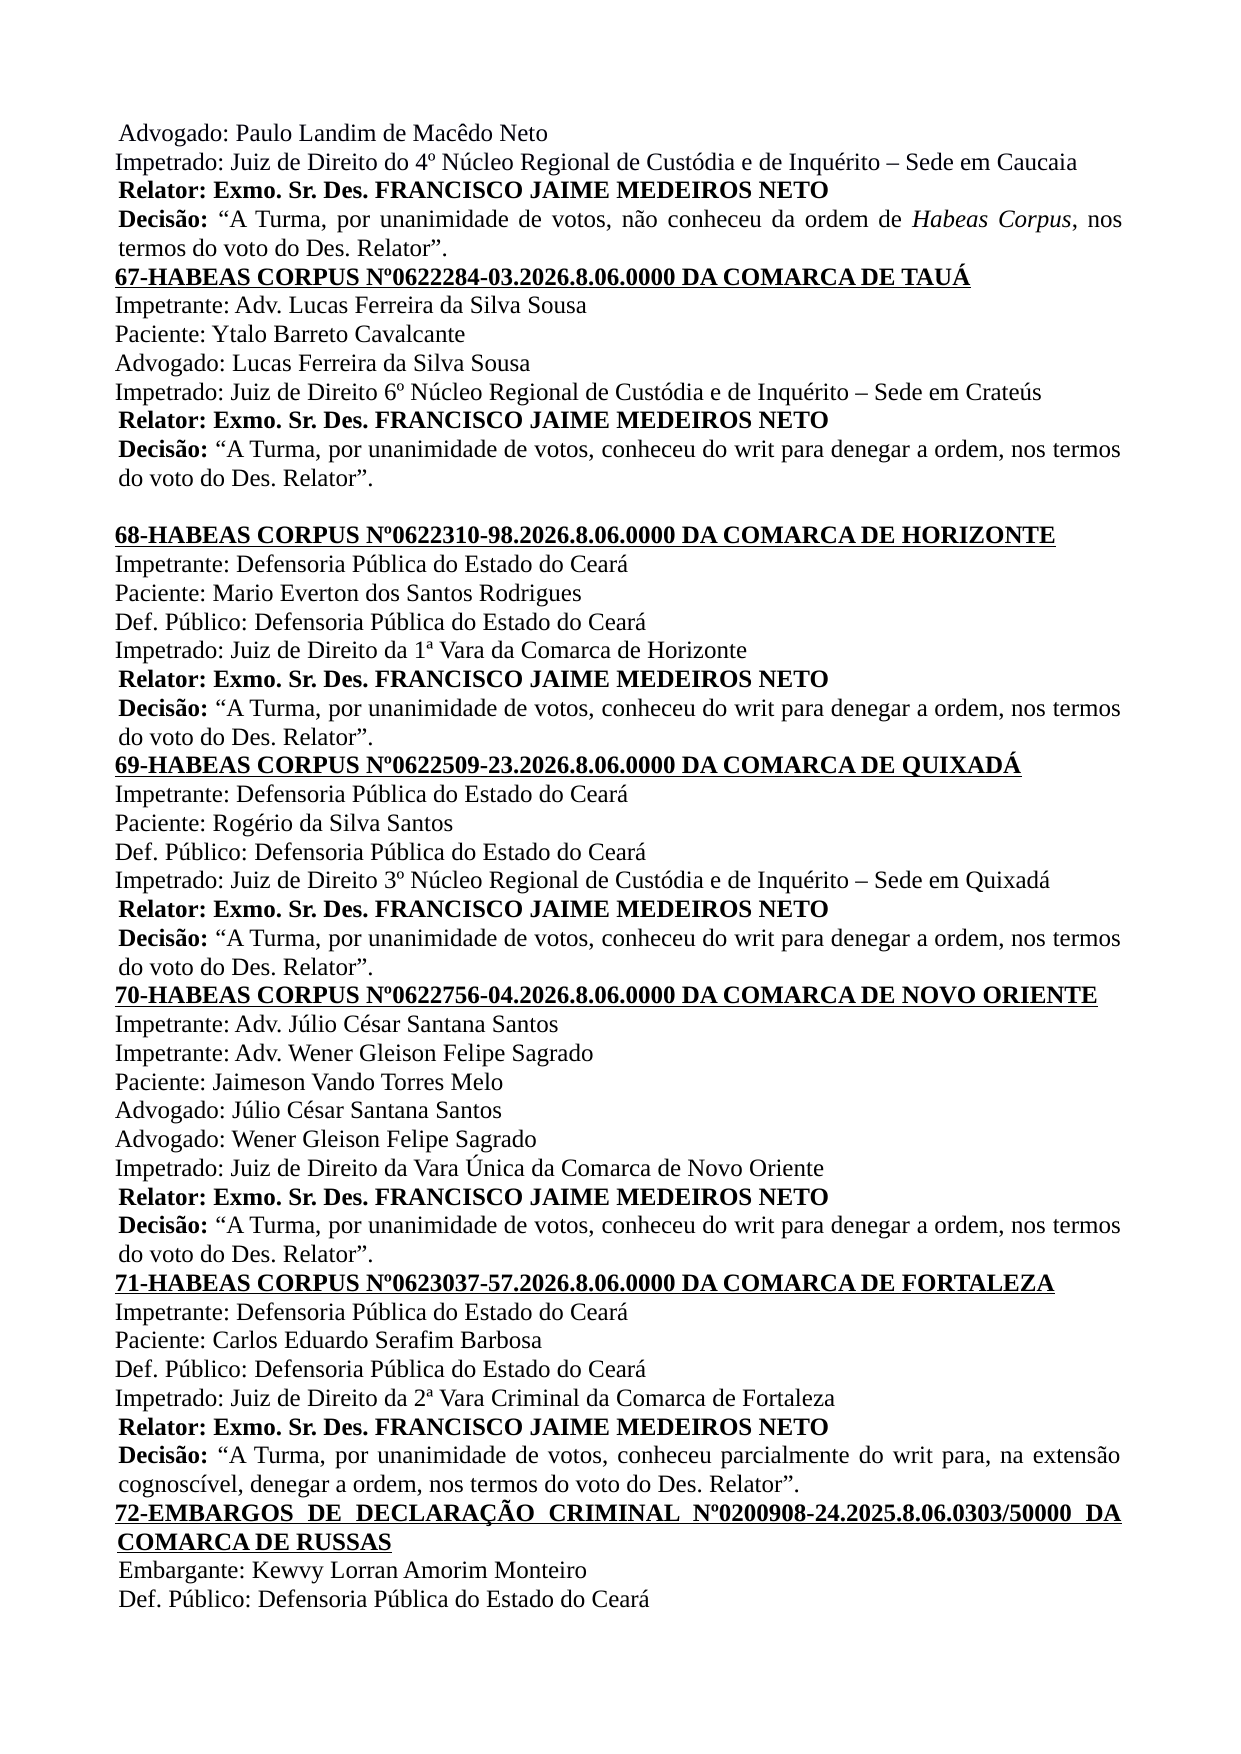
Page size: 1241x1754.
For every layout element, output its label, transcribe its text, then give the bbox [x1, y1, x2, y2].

text Impetrado: Juiz de Direito do 4º Núcleo Regional de Custódia e de Inquérito – Sede em Caucaia [114, 147, 1122, 176]
text Paciente: Carlos Eduardo Serafim Barbosa [114, 1326, 1122, 1354]
text Paciente: Ytalo Barreto Cavalcante [114, 319, 1122, 348]
text Advogado: Lucas Ferreira da Silva Sousa [114, 348, 1122, 377]
text Paciente: Rogério da Silva Santos [114, 808, 1122, 837]
text Impetrante: Adv. Júlio César Santana Santos [114, 1009, 1122, 1038]
text Relator: Exmo. Sr. Des. FRANCISCO JAIME MEDEIROS NETO [118, 1412, 1122, 1441]
text 71-HABEAS CORPUS Nº0623037-57.2026.8.06.0000 DA COMARCA DE FORTALEZA [114, 1268, 1122, 1297]
text Decisão: “A Turma, por unanimidade de votos, conheceu do writ para denegar a ordem, nos termos do voto do Des. Relator”. [118, 1211, 1122, 1268]
text Def. Público: Defensoria Pública do Estado do Ceará [114, 1354, 1122, 1383]
text Relator: Exmo. Sr. Des. FRANCISCO JAIME MEDEIROS NETO [118, 1182, 1122, 1211]
text Decisão: “A Turma, por unanimidade de votos, conheceu do writ para denegar a ordem, nos termos do voto do Des. Relator”. [118, 434, 1122, 492]
text 70-HABEAS CORPUS Nº0622756-04.2026.8.06.0000 DA COMARCA DE NOVO ORIENTE [114, 981, 1122, 1009]
text 69-HABEAS CORPUS Nº0622509-23.2026.8.06.0000 DA COMARCA DE QUIXADÁ [114, 751, 1122, 779]
text Impetrante: Adv. Lucas Ferreira da Silva Sousa [114, 291, 1122, 319]
text 68-HABEAS CORPUS Nº0622310-98.2026.8.06.0000 DA COMARCA DE HORIZONTE [114, 521, 1122, 549]
text Embargante: Kewvy Lorran Amorim Monteiro [118, 1556, 1122, 1584]
text COMARCA DE RUSSAS [114, 1524, 1122, 1556]
text Paciente: Jaimeson Vando Torres Melo [114, 1067, 1122, 1096]
text Advogado: Wener Gleison Felipe Sagrado [114, 1124, 1122, 1153]
text 67-HABEAS CORPUS Nº0622284-03.2026.8.06.0000 DA COMARCA DE TAUÁ [114, 262, 1122, 291]
text Advogado: Paulo Landim de Macêdo Neto [118, 118, 1122, 147]
text Impetrante: Defensoria Pública do Estado do Ceará [114, 549, 1122, 578]
text Def. Público: Defensoria Pública do Estado do Ceará [114, 837, 1122, 866]
text Impetrante: Adv. Wener Gleison Felipe Sagrado [114, 1038, 1122, 1067]
text Impetrado: Juiz de Direito da 2ª Vara Criminal da Comarca de Fortaleza [114, 1383, 1122, 1412]
text Relator: Exmo. Sr. Des. FRANCISCO JAIME MEDEIROS NETO [118, 406, 1122, 434]
text 72-EMBARGOS DE DECLARAÇÃO CRIMINAL Nº0200908-24.2025.8.06.0303/50000 DA [114, 1498, 1122, 1523]
text Relator: Exmo. Sr. Des. FRANCISCO JAIME MEDEIROS NETO [118, 176, 1122, 204]
text Def. Público: Defensoria Pública do Estado do Ceará [114, 607, 1122, 636]
text Advogado: Júlio César Santana Santos [114, 1096, 1122, 1124]
text Impetrante: Defensoria Pública do Estado do Ceará [114, 779, 1122, 808]
text Relator: Exmo. Sr. Des. FRANCISCO JAIME MEDEIROS NETO [118, 664, 1122, 693]
text Def. Público: Defensoria Pública do Estado do Ceará [118, 1584, 1122, 1613]
text Impetrado: Juiz de Direito 3º Núcleo Regional de Custódia e de Inquérito – Sede em Quixadá [114, 866, 1122, 894]
text Relator: Exmo. Sr. Des. FRANCISCO JAIME MEDEIROS NETO [118, 894, 1122, 923]
text Impetrado: Juiz de Direito 6º Núcleo Regional de Custódia e de Inquérito – Sede em Crateús [114, 377, 1122, 406]
text Impetrado: Juiz de Direito da Vara Única da Comarca de Novo Oriente [114, 1153, 1122, 1182]
text Decisão: “A Turma, por unanimidade de votos, conheceu parcialmente do writ para, na extensão cognoscível, denegar a ordem, nos termos do voto do Des. Relator”. [118, 1441, 1122, 1498]
text Impetrante: Defensoria Pública do Estado do Ceará [114, 1297, 1122, 1326]
text Paciente: Mario Everton dos Santos Rodrigues [114, 578, 1122, 607]
text Decisão: “A Turma, por unanimidade de votos, conheceu do writ para denegar a ordem, nos termos do voto do Des. Relator”. [118, 923, 1122, 981]
text Decisão: “A Turma, por unanimidade de votos, não conheceu da ordem de Habeas Corpus, nos termos do voto do Des. Relator”. [118, 204, 1122, 262]
text Impetrado: Juiz de Direito da 1ª Vara da Comarca de Horizonte [114, 636, 1122, 664]
text Decisão: “A Turma, por unanimidade de votos, conheceu do writ para denegar a ordem, nos termos do voto do Des. Relator”. [118, 693, 1122, 751]
